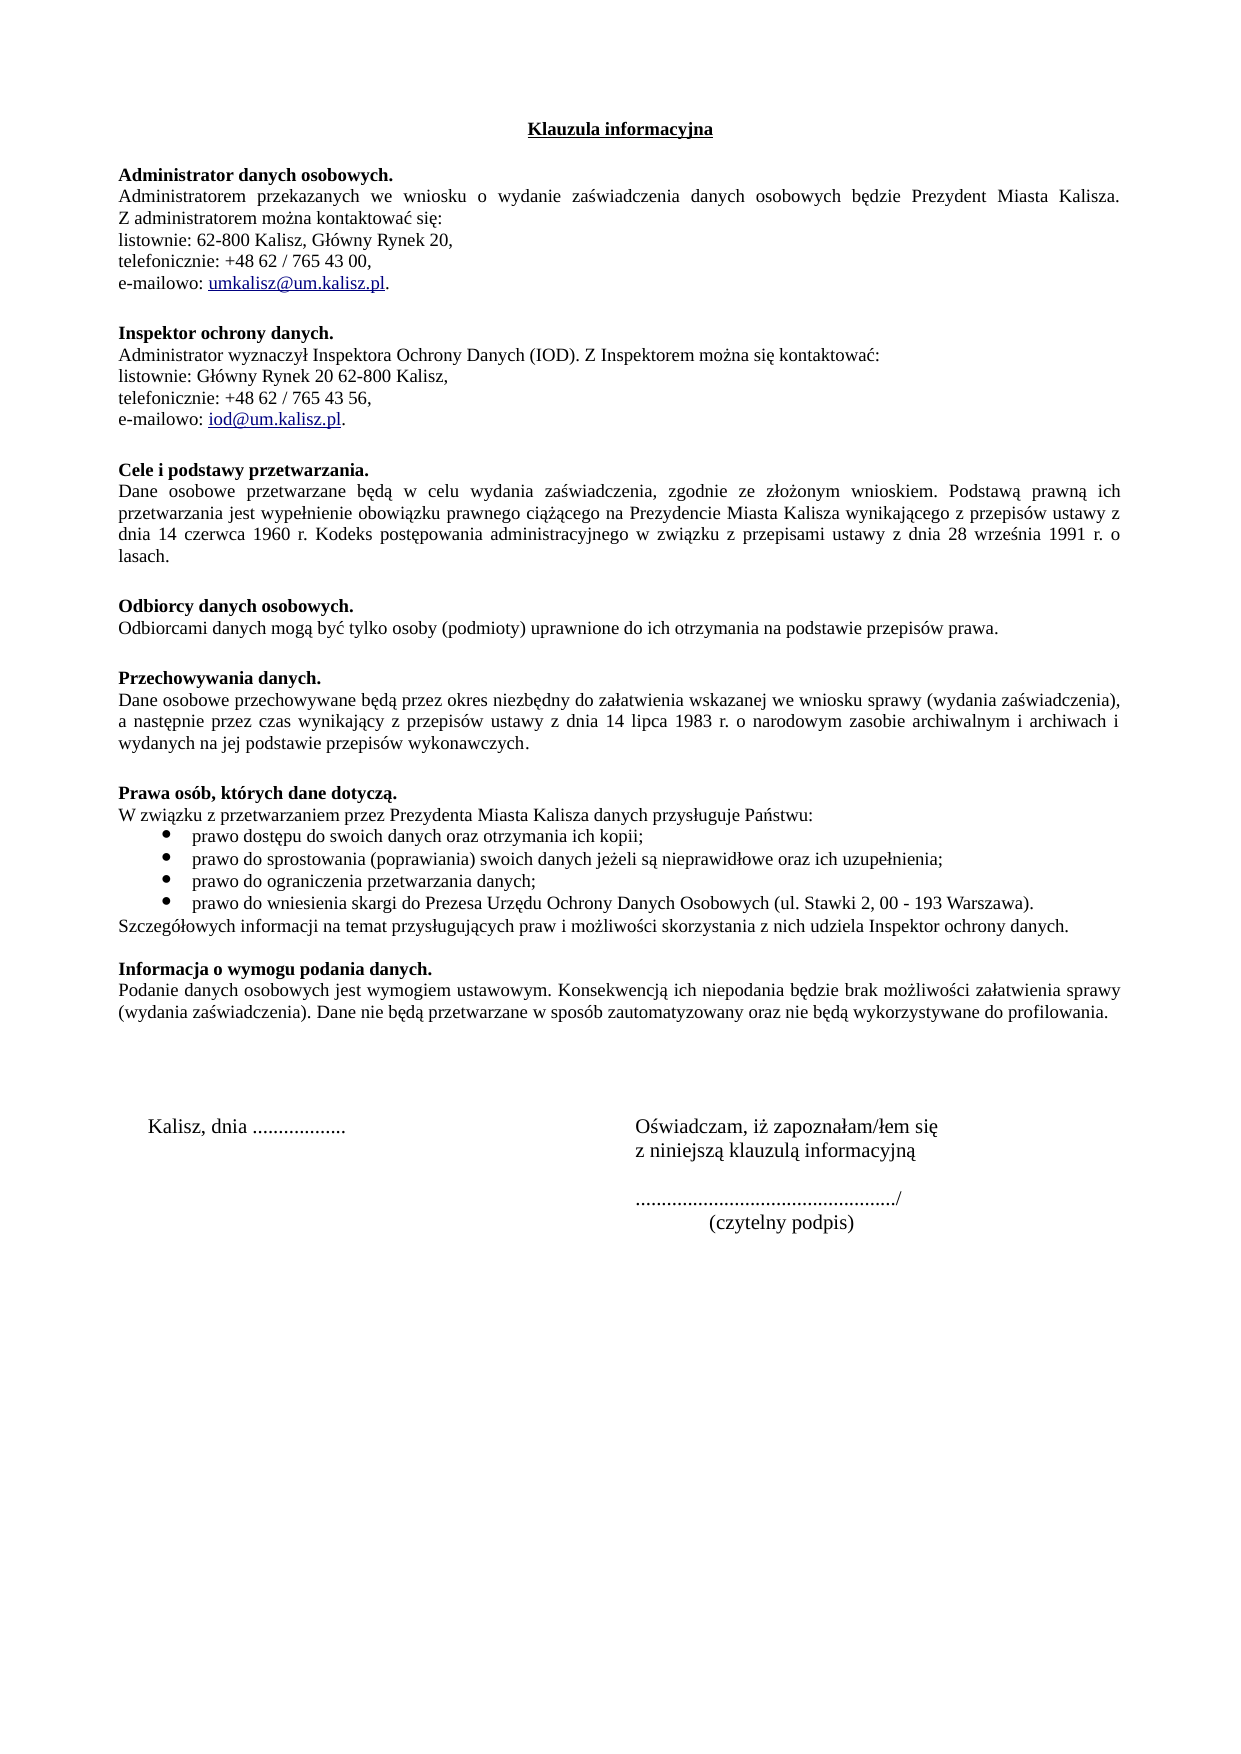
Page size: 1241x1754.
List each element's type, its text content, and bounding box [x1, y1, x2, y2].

text Prawa osób, których dane dotyczą. [118, 782, 1122, 803]
text Cele i podstawy przetwarzania. [118, 458, 1122, 480]
list prawo do sprostowania (poprawiania) swoich danych jeżeli są nieprawidłowe oraz ich uzupełnienia; [162, 847, 1122, 870]
text Dane osobowe przechowywane będą przez okres niezbędny do załatwienia wskazanej we wniosku sprawy (wydania zaświadczenia), a następnie przez czas wynikający z przepisów ustawy z dnia 14 lipca 1983 r. o narodowym zasobie archiwalnym i archiwach i wydanych na jej podstawie przepisów wykonawczych. [118, 688, 1122, 753]
text Przechowywania danych. [118, 667, 1122, 688]
text Inspektor ochrony danych. [118, 322, 1122, 343]
text Dane osobowe przetwarzane będą w celu wydania zaświadczenia, zgodnie ze złożonym wnioskiem. Podstawą prawną ich przetwarzania jest wypełnienie obowiązku prawnego ciążącego na Prezydencie Miasta Kalisza wynikającego z przepisów ustawy z dnia 14 czerwca 1960 r. Kodeks postępowania administracyjnego w związku z przepisami ustawy z dnia 28 września 1991 r. o lasach. [118, 480, 1122, 566]
text z niniejszą klauzulą informacyjną [118, 1138, 1122, 1162]
text Administrator wyznaczył Inspektora Ochrony Danych (IOD). Z Inspektorem można się kontaktować: [118, 343, 1122, 365]
list telefonicznie: +48 62 / 765 43 56, [118, 387, 1122, 408]
list listownie: 62-800 Kalisz, Główny Rynek 20, [118, 228, 1122, 250]
text Odbiorcy danych osobowych. [118, 595, 1122, 617]
text Informacja o wymogu podania danych. [118, 958, 1122, 979]
text Administratorem przekazanych we wniosku o wydanie zaświadczenia danych osobowych będzie Prezydent Miasta Kalisza. Z administratorem można kontaktować się: [118, 185, 1122, 228]
text Podanie danych osobowych jest wymogiem ustawowym. Konsekwencją ich niepodania będzie brak możliwości załatwienia sprawy (wydania zaświadczenia). Dane nie będą przetwarzane w sposób zautomatyzowany oraz nie będą wykorzystywane do profilowania. [118, 979, 1122, 1022]
list e-mailowo: umkalisz@um.kalisz.pl. [118, 272, 1122, 293]
list prawo do ograniczenia przetwarzania danych; [162, 870, 1122, 892]
text Kalisz, dnia .................. Oświadczam, iż zapoznałam/łem się [118, 1114, 1122, 1138]
text Administrator danych osobowych. [118, 164, 1122, 185]
text ................................................../ [118, 1186, 1122, 1210]
text Klauzula informacyjna [118, 118, 1122, 140]
list telefonicznie: +48 62 / 765 43 00, [118, 250, 1122, 272]
text Odbiorcami danych mogą być tylko osoby (podmioty) uprawnione do ich otrzymania na podstawie przepisów prawa. [118, 617, 1122, 638]
text Szczegółowych informacji na temat przysługujących praw i możliwości skorzystania z nich udziela Inspektor ochrony danych. [118, 914, 1122, 936]
list prawo dostępu do swoich danych oraz otrzymania ich kopii; [162, 825, 1122, 847]
text (czytelny podpis) [118, 1210, 1122, 1234]
list listownie: Główny Rynek 20 62-800 Kalisz, [118, 365, 1122, 387]
text W związku z przetwarzaniem przez Prezydenta Miasta Kalisza danych przysługuje Państwu: [118, 803, 1122, 825]
list e-mailowo: iod@um.kalisz.pl. [118, 408, 1122, 430]
list prawo do wniesienia skargi do Prezesa Urzędu Ochrony Danych Osobowych (ul. Stawki 2, 00 - 193 Warszawa). [162, 892, 1122, 914]
